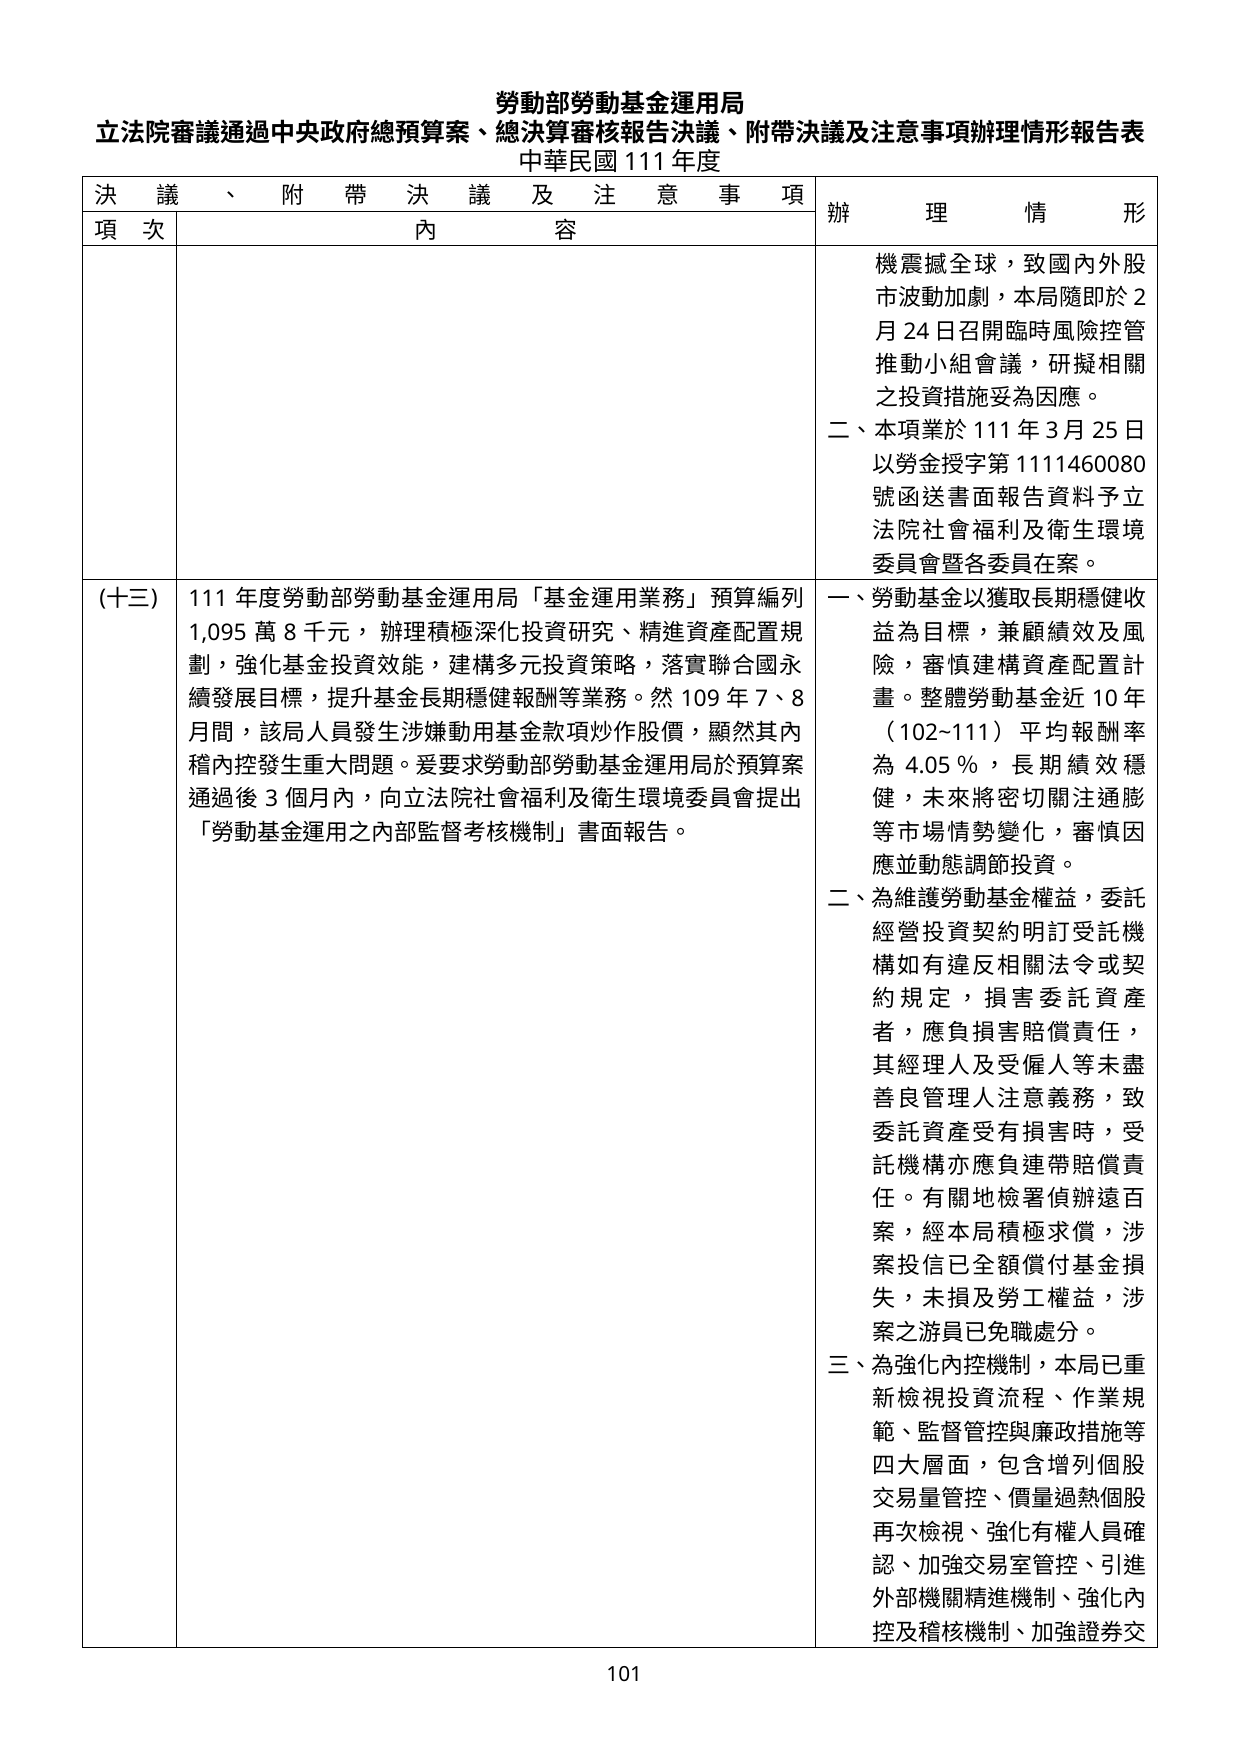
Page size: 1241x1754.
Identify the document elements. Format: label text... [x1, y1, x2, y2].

table_header 決議、附帶決議及注意事項 [83, 177, 815, 211]
table_cell 一、勞動基金以獲取長期穩健收益為目標，兼顧績效及風險，審慎建構資產配置計畫。整體勞動基金近10年（102~111）平均報酬率為4.05％，長期績效穩健，未來將密切關注通膨等市場情勢變化，審慎因應並動態調節投資。 二、為維護勞動基金權益，委託經營投資契約明訂受託機構如有違反相關法令或契約規定，損害委託資產者，應負損害賠償責任，其經理人及受僱人等未盡善良管理人注意義務，致委託資產受有損害時，受託機構亦應負連帶賠償責任。有關地檢署偵辦遠百案，經本局積極求償，涉案投信已全額償付基金損失，未損及勞工權益，涉案之游員已免職處分。 三、為強化內控機制，本局已重新檢視投資流程、作業規範、監督管控與廉政措施等四大層面，包含增列個股交易量管控、價量過熱個股再次檢視、強化有權人員確認、加強交易室管控、引進外部機關精進機制、強化內控及稽核機制、加強證券交 [816, 580, 1157, 1647]
table_cell 內 容 [177, 212, 815, 245]
table_cell 項次 [83, 212, 176, 245]
table_header 辦理情形 [816, 177, 1157, 245]
table_cell 機震撼全球，致國內外股市波動加劇，本局隨即於2月24日召開臨時風險控管推動小組會議，研擬相關之投資措施妥為因應。 二、本項業於111年3月25日以勞金授字第1111460080號函送書面報告資料予立法院社會福利及衛生環境委員會暨各委員在案。 [816, 246, 1157, 579]
table_cell 111 年度勞動部勞動基金運用局「基金運用業務」預算編列 1,095 萬 8 千元， 辦理積極深化投資研究、精進資產配置規劃，強化基金投資效能，建構多元投資策略，落實聯合國永續發展目標，提升基金長期穩健報酬等業務。然 109 年 7、8 月間，該局人員發生涉嫌動用基金款項炒作股價，顯然其內稽內控發生重大問題。爰要求勞動部勞動基金運用局於預算案通過後 3 個月內，向立法院社會福利及衛生環境委員會提出「勞動基金運用之內部監督考核機制」書面報告。 [177, 580, 815, 1647]
table_cell [83, 246, 176, 579]
table_cell [177, 246, 815, 579]
table_cell (十三) [83, 580, 176, 1647]
